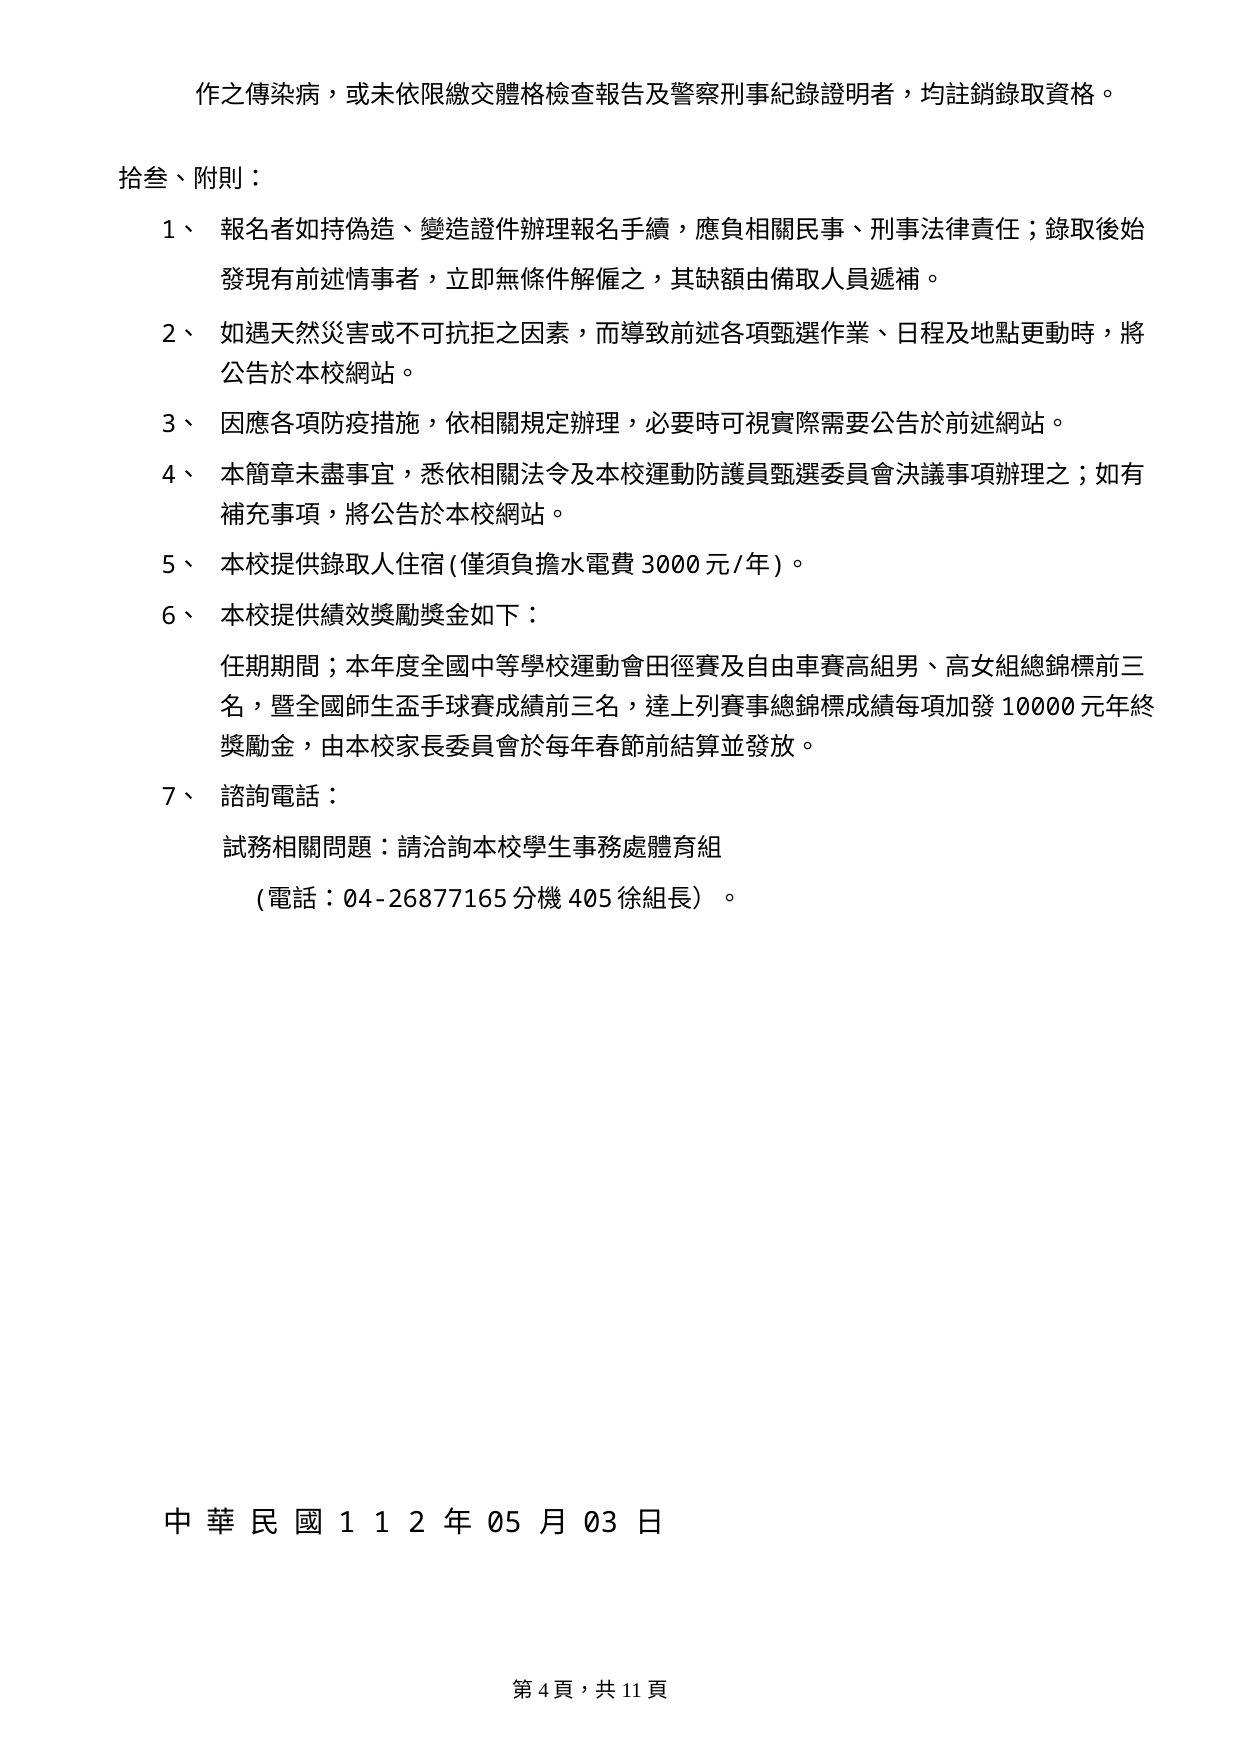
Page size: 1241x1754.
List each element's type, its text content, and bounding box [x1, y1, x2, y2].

text 中 華 民 國 1 1 2 年 05 月 03 日 [163, 1498, 1222, 1541]
text 任期期間；本年度全國中等學校運動會田徑賽及自由車賽高組男、高女組總錦標前三名，暨全國師生盃手球賽成績前三名，達上列賽事總錦標成績每項加發10000元年終獎勵金，由本校家長委員會於每年春節前結算並發放。 [220, 646, 1163, 762]
list 本簡章未盡事宜，悉依相關法令及本校運動防護員甄選委員會決議事項辦理之；如有補充事項，將公告於本校網站。 [161, 454, 1163, 531]
list 本校提供績效獎勵獎金如下： [161, 596, 1163, 632]
list 因應各項防疫措施，依相關規定辦理，必要時可視實際需要公告於前述網站。 [161, 404, 1163, 440]
list 報名者如持偽造、變造證件辦理報名手續，應負相關民事、刑事法律責任；錄取後始發現有前述情事者，立即無條件解僱之，其缺額由備取人員遞補。 [161, 209, 1163, 296]
text (電話：04-26877165分機405徐組長）。 [223, 878, 1222, 914]
list 本校提供錄取人住宿(僅須負擔水電費3000元/年)。 [161, 545, 1163, 581]
text 作之傳染病，或未依限繳交體格檢查報告及警察刑事紀錄證明者，均註銷錄取資格。 [118, 75, 1211, 111]
list 如遇天然災害或不可抗拒之因素，而導致前述各項甄選作業、日程及地點更動時，將公告於本校網站。 [161, 313, 1163, 389]
text 拾叁、附則： [118, 158, 1163, 195]
text 試務相關問題：請洽詢本校學生事務處體育組 [223, 827, 1163, 864]
list 諮詢電話： [161, 777, 1163, 813]
